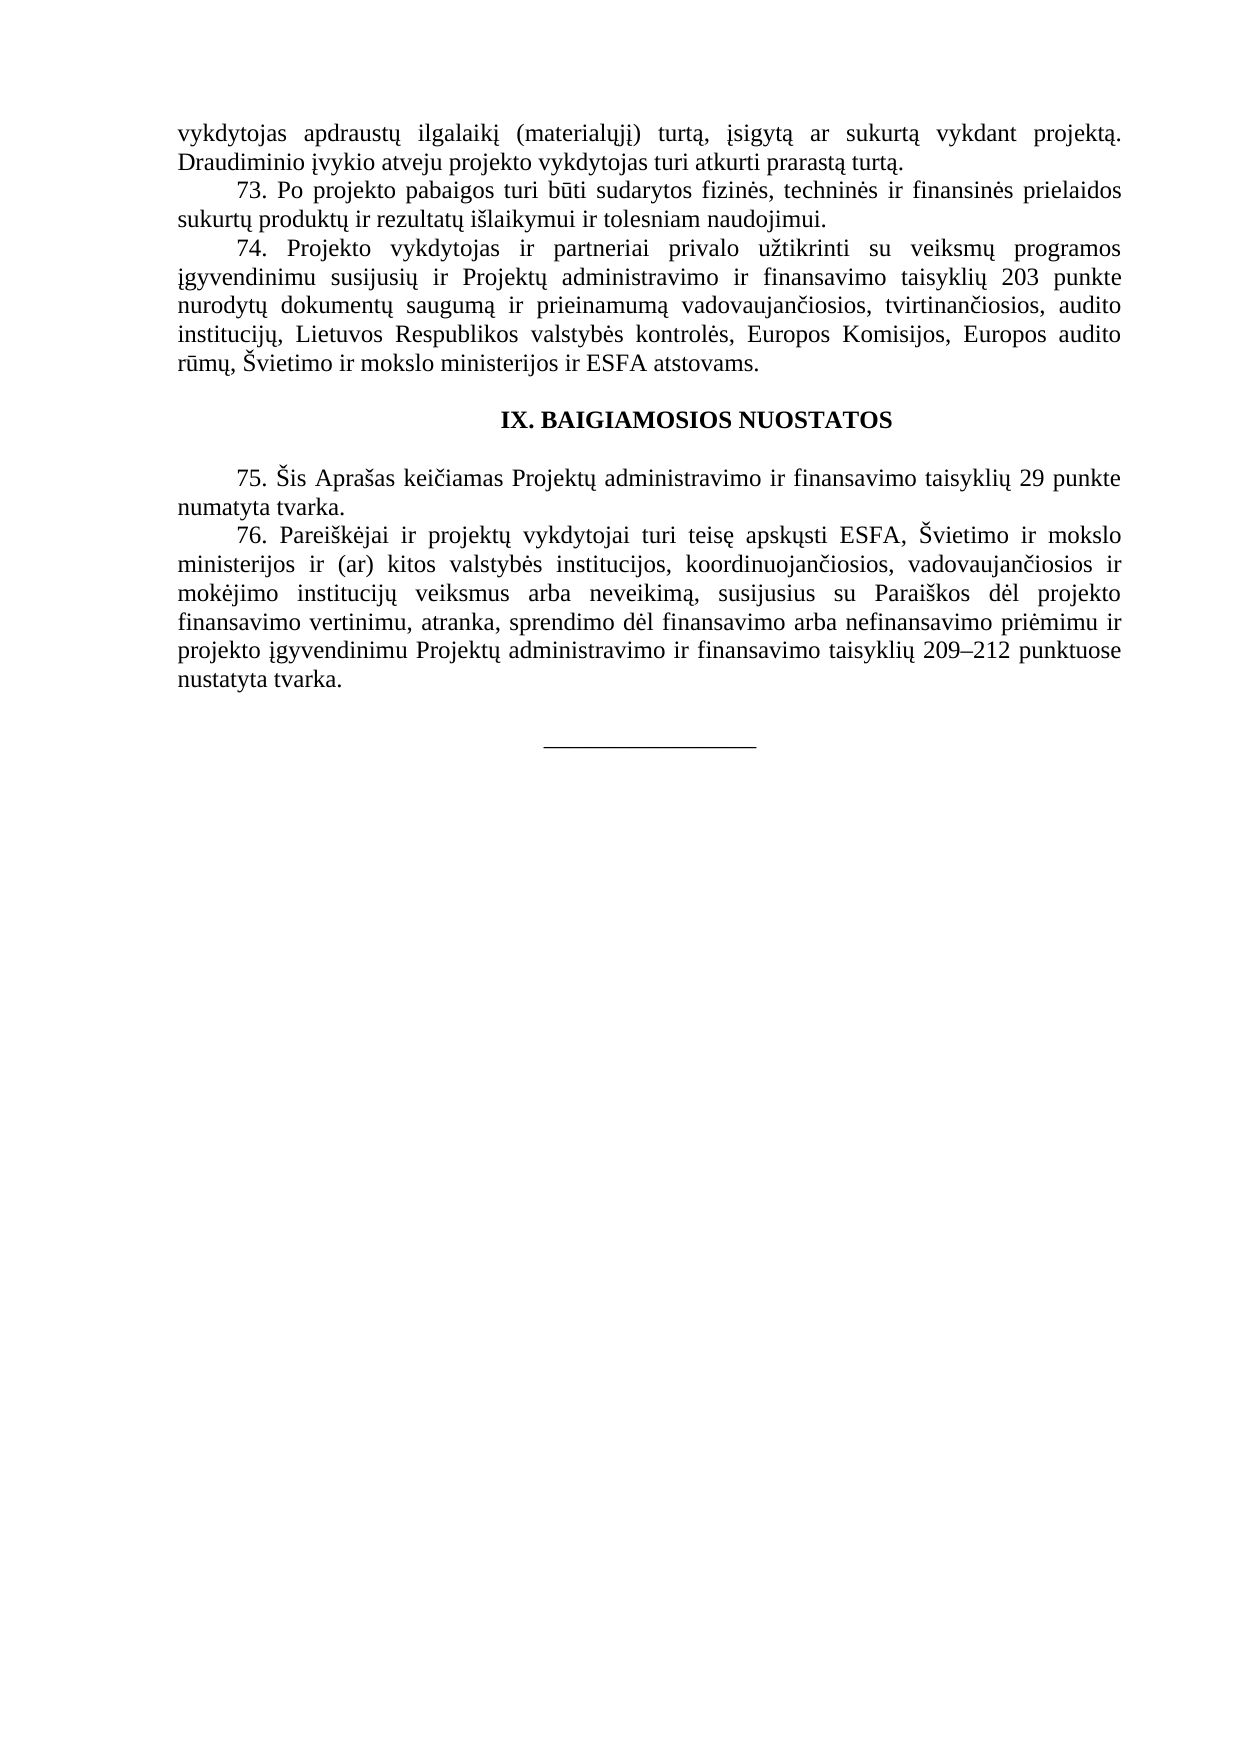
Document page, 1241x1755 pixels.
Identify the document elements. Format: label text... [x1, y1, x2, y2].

text _________________ [177, 722, 1122, 751]
text IX. BAIGIAMOSIOS NUOSTATOS [196, 406, 1122, 434]
text 75. Šis Aprašas keičiamas Projektų administravimo ir finansavimo taisyklių 29 punkte numatyta tvarka. [177, 463, 1122, 521]
text vykdytojas apdraustų ilgalaikį (materialųjį) turtą, įsigytą ar sukurtą vykdant projektą. Draudiminio įvykio atveju projekto vykdytojas turi atkurti prarastą turtą. [177, 118, 1122, 176]
text 76. Pareiškėjai ir projektų vykdytojai turi teisę apskųsti ESFA, Švietimo ir mokslo ministerijos ir (ar) kitos valstybės institucijos, koordinuojančiosios, vadovaujančiosios ir mokėjimo institucijų veiksmus arba neveikimą, susijusius su Paraiškos dėl projekto finansavimo vertinimu, atranka, sprendimo dėl finansavimo arba nefinansavimo priėmimu ir projekto įgyvendinimu Projektų administravimo ir finansavimo taisyklių 209–212 punktuose nustatyta tvarka. [177, 521, 1122, 693]
text 74. Projekto vykdytojas ir partneriai privalo užtikrinti su veiksmų programos įgyvendinimu susijusių ir Projektų administravimo ir finansavimo taisyklių 203 punkte nurodytų dokumentų saugumą ir prieinamumą vadovaujančiosios, tvirtinančiosios, audito institucijų, Lietuvos Respublikos valstybės kontrolės, Europos Komisijos, Europos audito rūmų, Švietimo ir mokslo ministerijos ir ESFA atstovams. [177, 233, 1122, 377]
text 73. Po projekto pabaigos turi būti sudarytos fizinės, techninės ir finansinės prielaidos sukurtų produktų ir rezultatų išlaikymui ir tolesniam naudojimui. [177, 176, 1122, 233]
